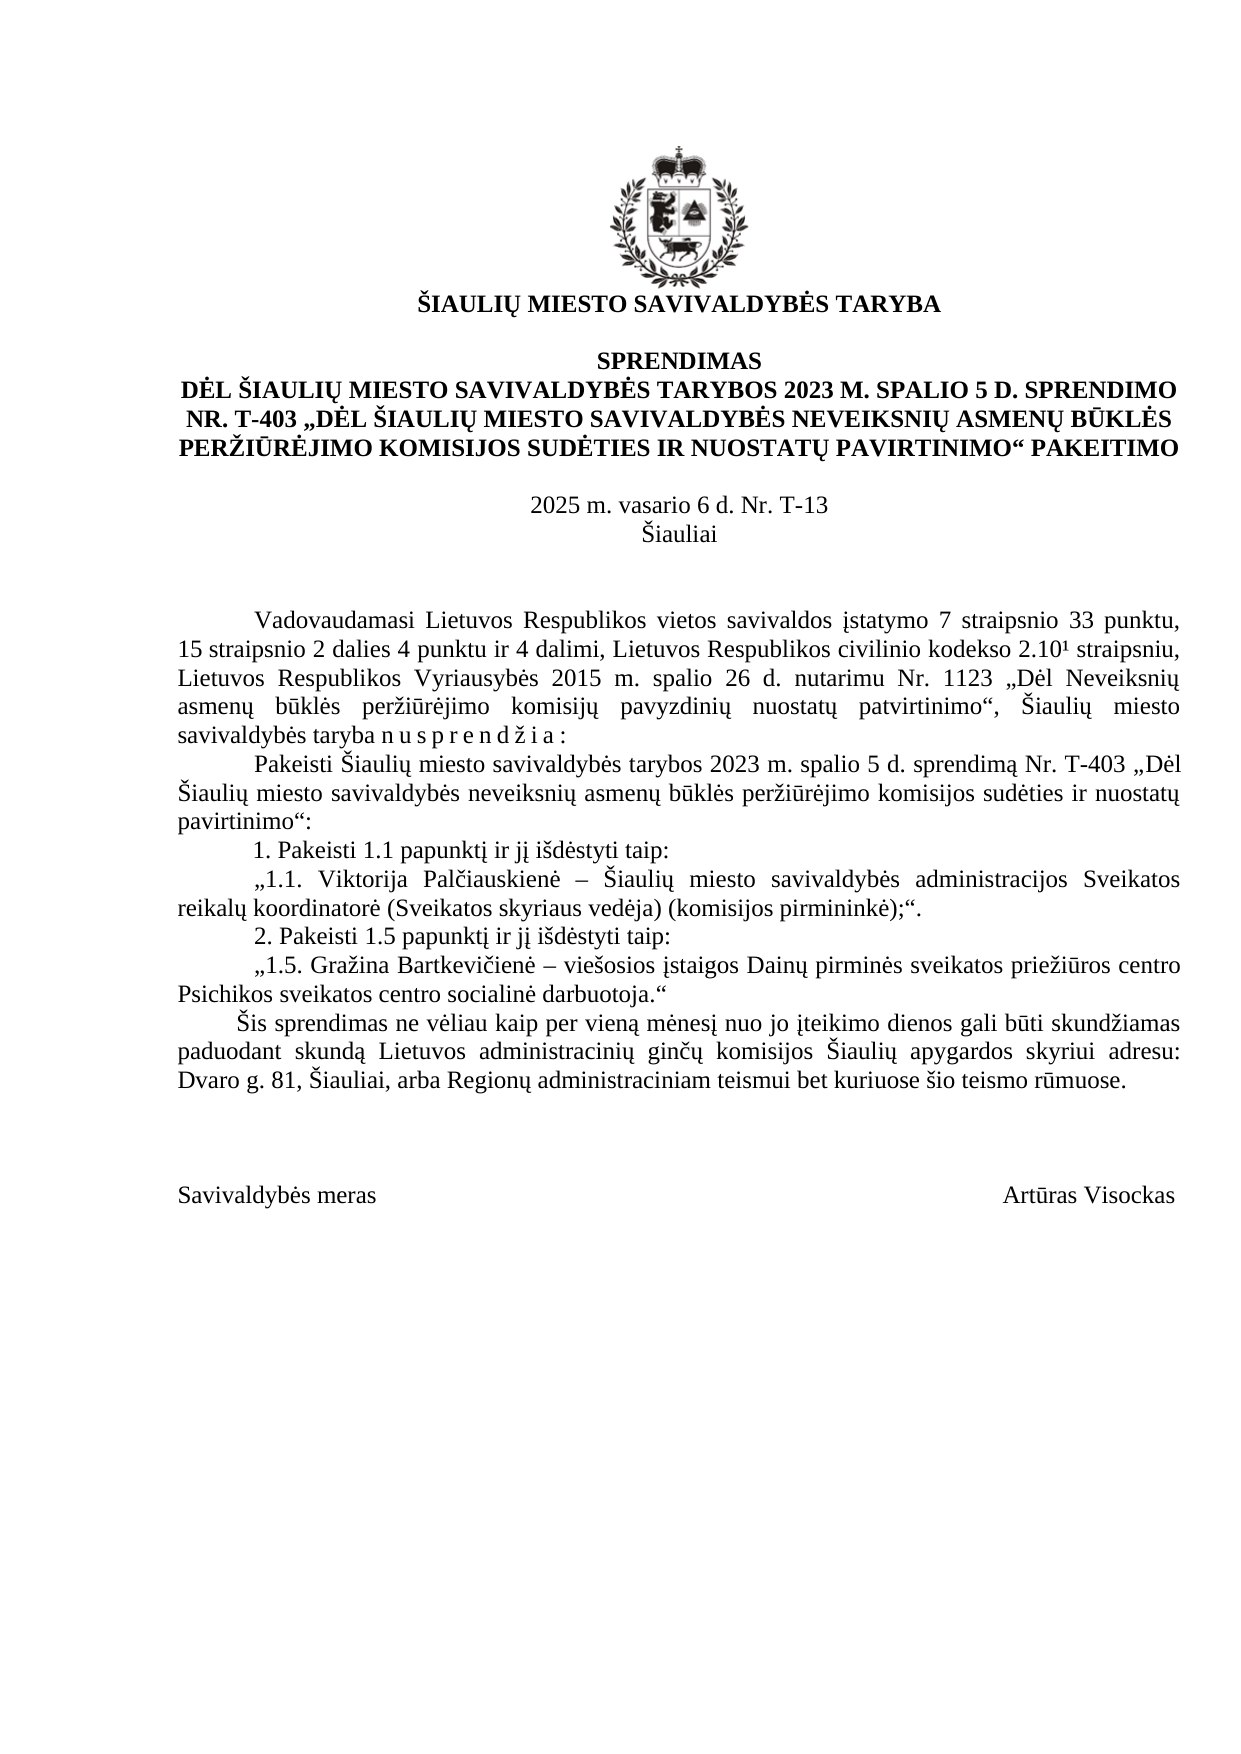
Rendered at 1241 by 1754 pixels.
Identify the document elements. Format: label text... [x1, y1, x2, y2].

text ŠIAULIŲ MIESTO SAVIVALDYBĖS TARYBA [177, 289, 1181, 318]
text 2025 m. vasario 6 d. Nr. T-13 [177, 490, 1181, 519]
text „1.1. Viktorija Palčiauskienė – Šiaulių miesto savivaldybės administracijos Sveikatos reikalų koordinatorė (Sveikatos skyriaus vedėja) (komisijos pirmininkė);“. [177, 864, 1181, 921]
text Savivaldybės meras Artūras Visockas [177, 1180, 1181, 1209]
text SPRENDIMAS [177, 346, 1181, 375]
text DĖL ŠIAULIŲ MIESTO SAVIVALDYBĖS TARYBOS 2023 M. SPALIO 5 D. SPRENDIMO NR. T-403 „DĖL ŠIAULIŲ MIESTO SAVIVALDYBĖS NEVEIKSNIŲ ASMENŲ BŪKLĖS PERŽIŪRĖJIMO KOMISIJOS SUDĖTIES IR NUOSTATŲ PAVIRTINIMO“ PAKEITIMO [177, 375, 1181, 461]
text 2. Pakeisti 1.5 papunktį ir jį išdėstyti taip: [177, 921, 1181, 950]
text 1. Pakeisti 1.1 papunktį ir jį išdėstyti taip: [252, 835, 1181, 864]
text Pakeisti Šiaulių miesto savivaldybės tarybos 2023 m. spalio 5 d. sprendimą Nr. T-403 „Dėl Šiaulių miesto savivaldybės neveiksnių asmenų būklės peržiūrėjimo komisijos sudėties ir nuostatų pavirtinimo“: [177, 749, 1181, 835]
text „1.5. Gražina Bartkevičienė – viešosios įstaigos Dainų pirminės sveikatos priežiūros centro Psichikos sveikatos centro socialinė darbuotoja.“ [177, 950, 1181, 1008]
text Vadovaudamasi Lietuvos Respublikos vietos savivaldos įstatymo 7 straipsnio 33 punktu, 15 straipsnio 2 dalies 4 punktu ir 4 dalimi, Lietuvos Respublikos civilinio kodekso 2.10¹ straipsniu, Lietuvos Respublikos Vyriausybės 2015 m. spalio 26 d. nutarimu Nr. 1123 „Dėl Neveiksnių asmenų būklės peržiūrėjimo komisijų pavyzdinių nuostatų patvirtinimo“, Šiaulių miesto savivaldybės taryba nusprendžia: [177, 605, 1181, 749]
text Šiauliai [177, 519, 1181, 548]
text Šis sprendimas ne vėliau kaip per vieną mėnesį nuo jo įteikimo dienos gali būti skundžiamas paduodant skundą Lietuvos administracinių ginčų komisijos Šiaulių apygardos skyriui adresu: Dvaro g. 81, Šiauliai, arba Regionų administraciniam teismui bet kuriuose šio teismo rūmuose. [177, 1008, 1181, 1094]
